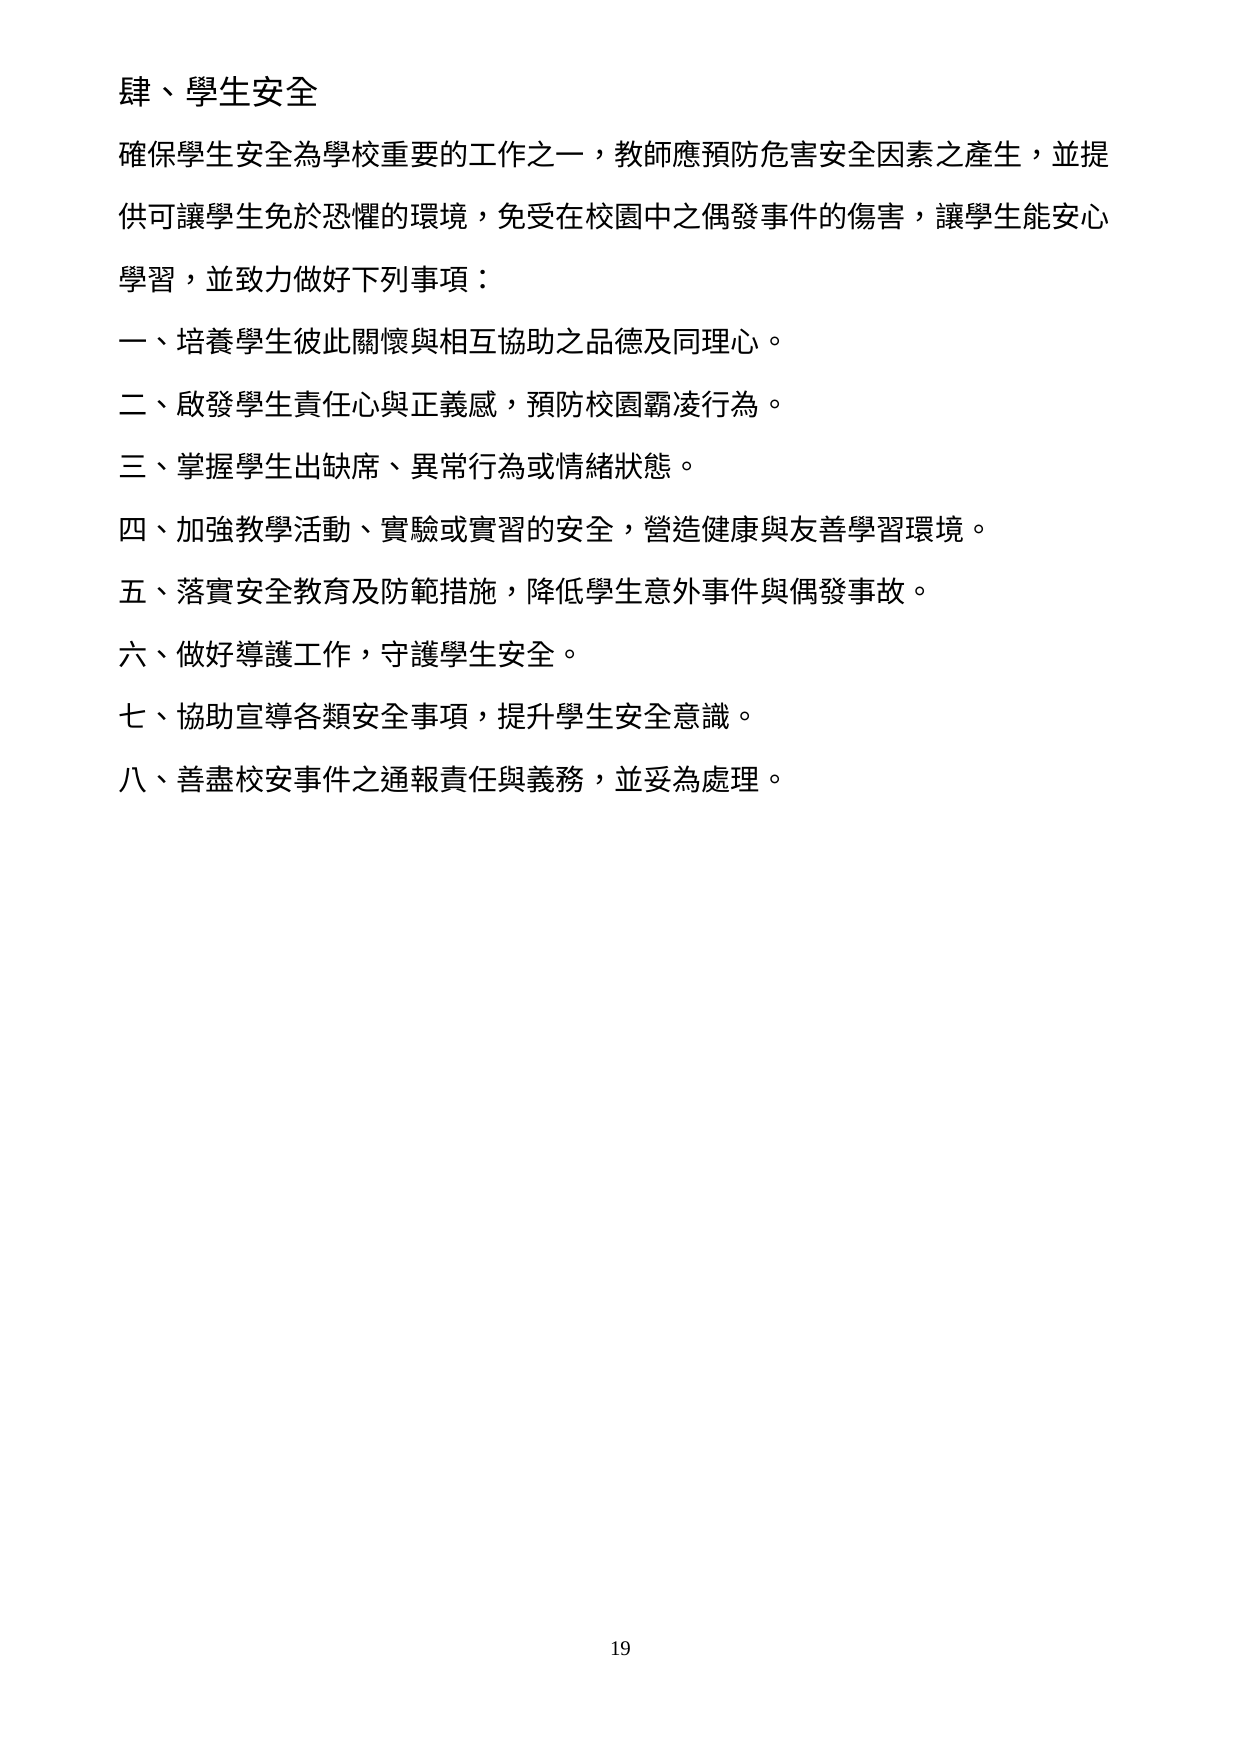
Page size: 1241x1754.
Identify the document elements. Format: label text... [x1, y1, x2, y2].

text 二、啟發學生責任心與正義感，預防校園霸凌行為。 [118, 361, 1122, 423]
text 六、做好導護工作，守護學生安全。 [118, 611, 1122, 673]
text 五、落實安全教育及防範措施，降低學生意外事件與偶發事故。 [118, 548, 1122, 611]
text 三、掌握學生出缺席、異常行為或情緒狀態。 [118, 423, 1122, 486]
text 四、加強教學活動、實驗或實習的安全，營造健康與友善學習環境。 [118, 486, 1122, 548]
text 八、善盡校安事件之通報責任與義務，並妥為處理。 [118, 736, 1122, 798]
text 七、協助宣導各類安全事項，提升學生安全意識。 [118, 673, 1122, 736]
text 肆、學生安全 [118, 48, 1122, 111]
text 一、培養學生彼此關懷與相互協助之品德及同理心。 [118, 298, 1122, 361]
text 確保學生安全為學校重要的工作之一，教師應預防危害安全因素之產生，並提供可讓學生免於恐懼的環境，免受在校園中之偶發事件的傷害，讓學生能安心學習，並致力做好下列事項： [118, 111, 1122, 298]
